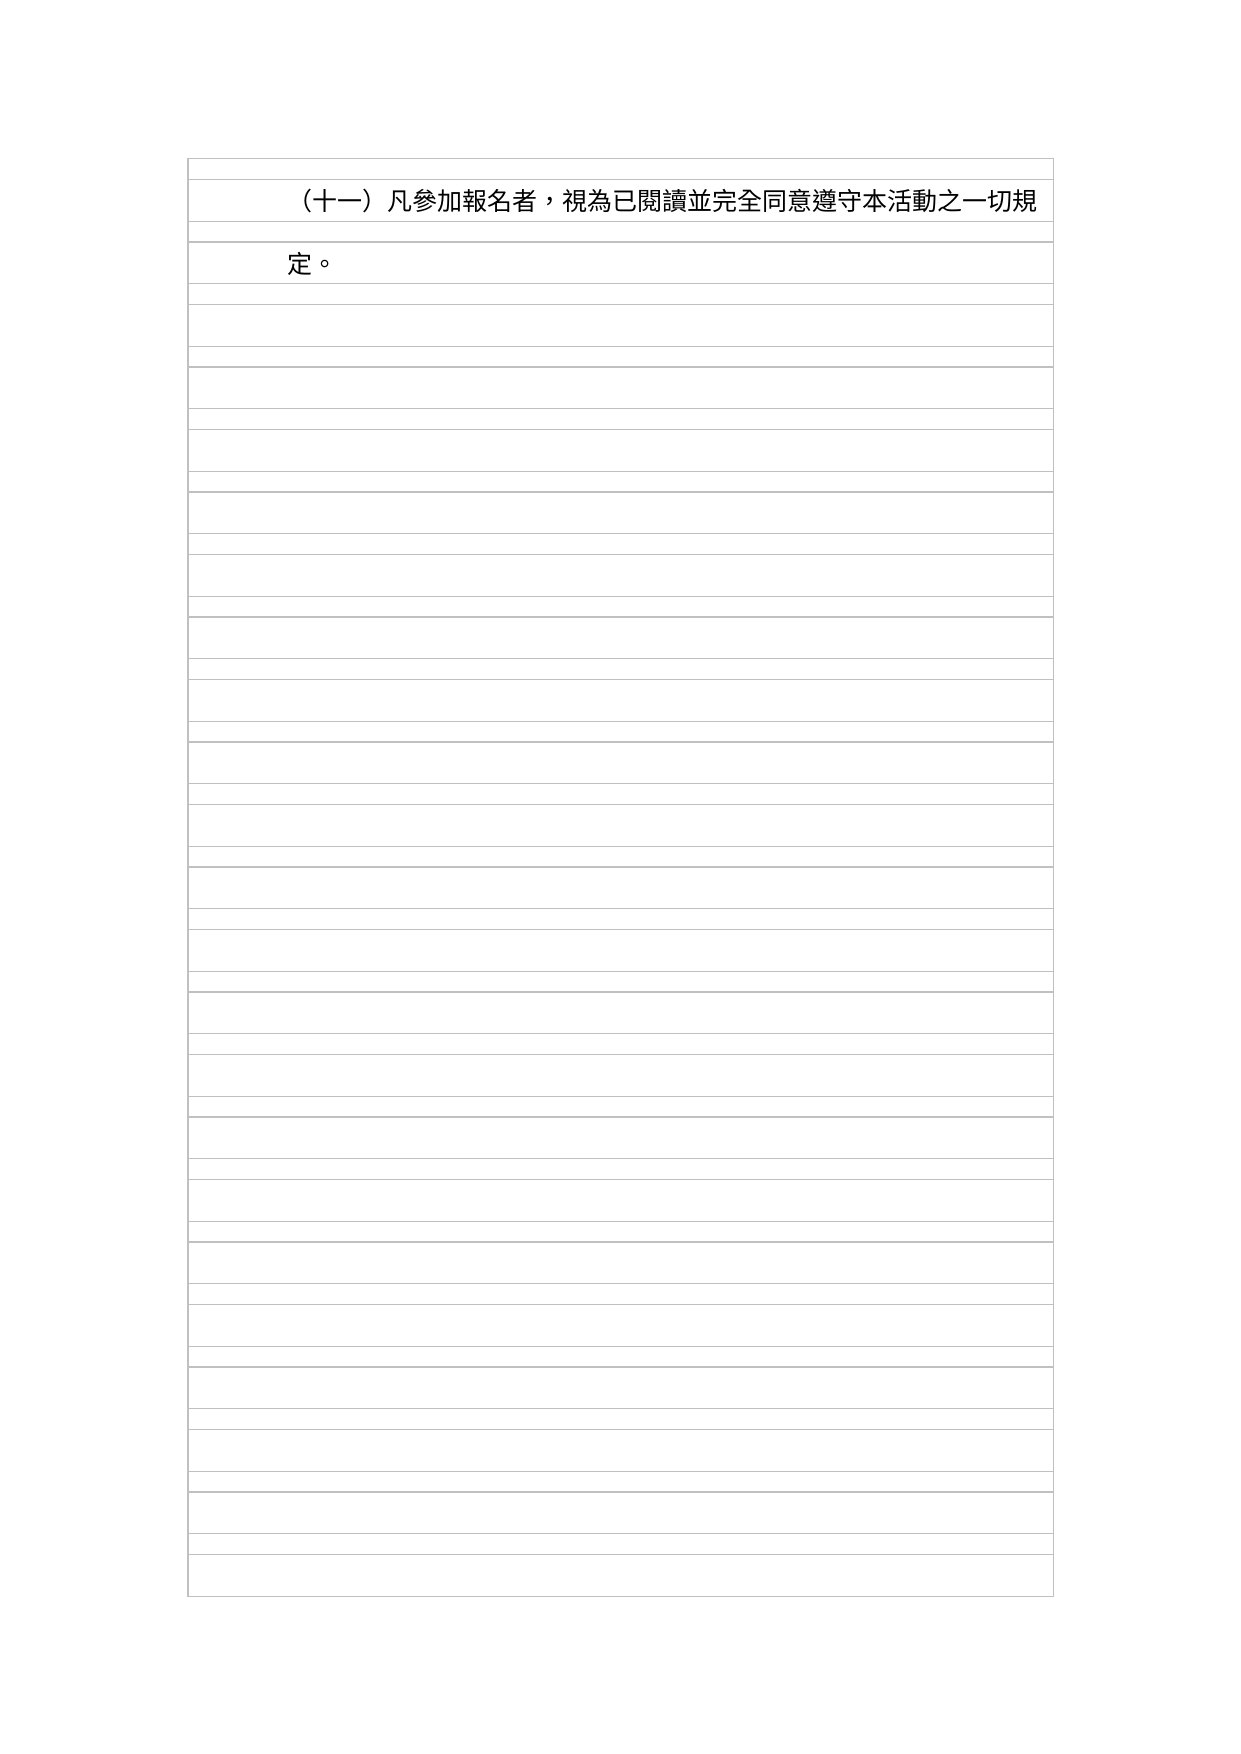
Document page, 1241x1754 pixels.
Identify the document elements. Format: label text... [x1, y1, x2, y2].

text [287, 222, 1053, 241]
text （十一）凡參加報名者，視為已閱讀並完全同意遵守本活動之一切規 [287, 180, 1053, 221]
text 定。 [287, 243, 1053, 283]
text [287, 159, 1053, 179]
